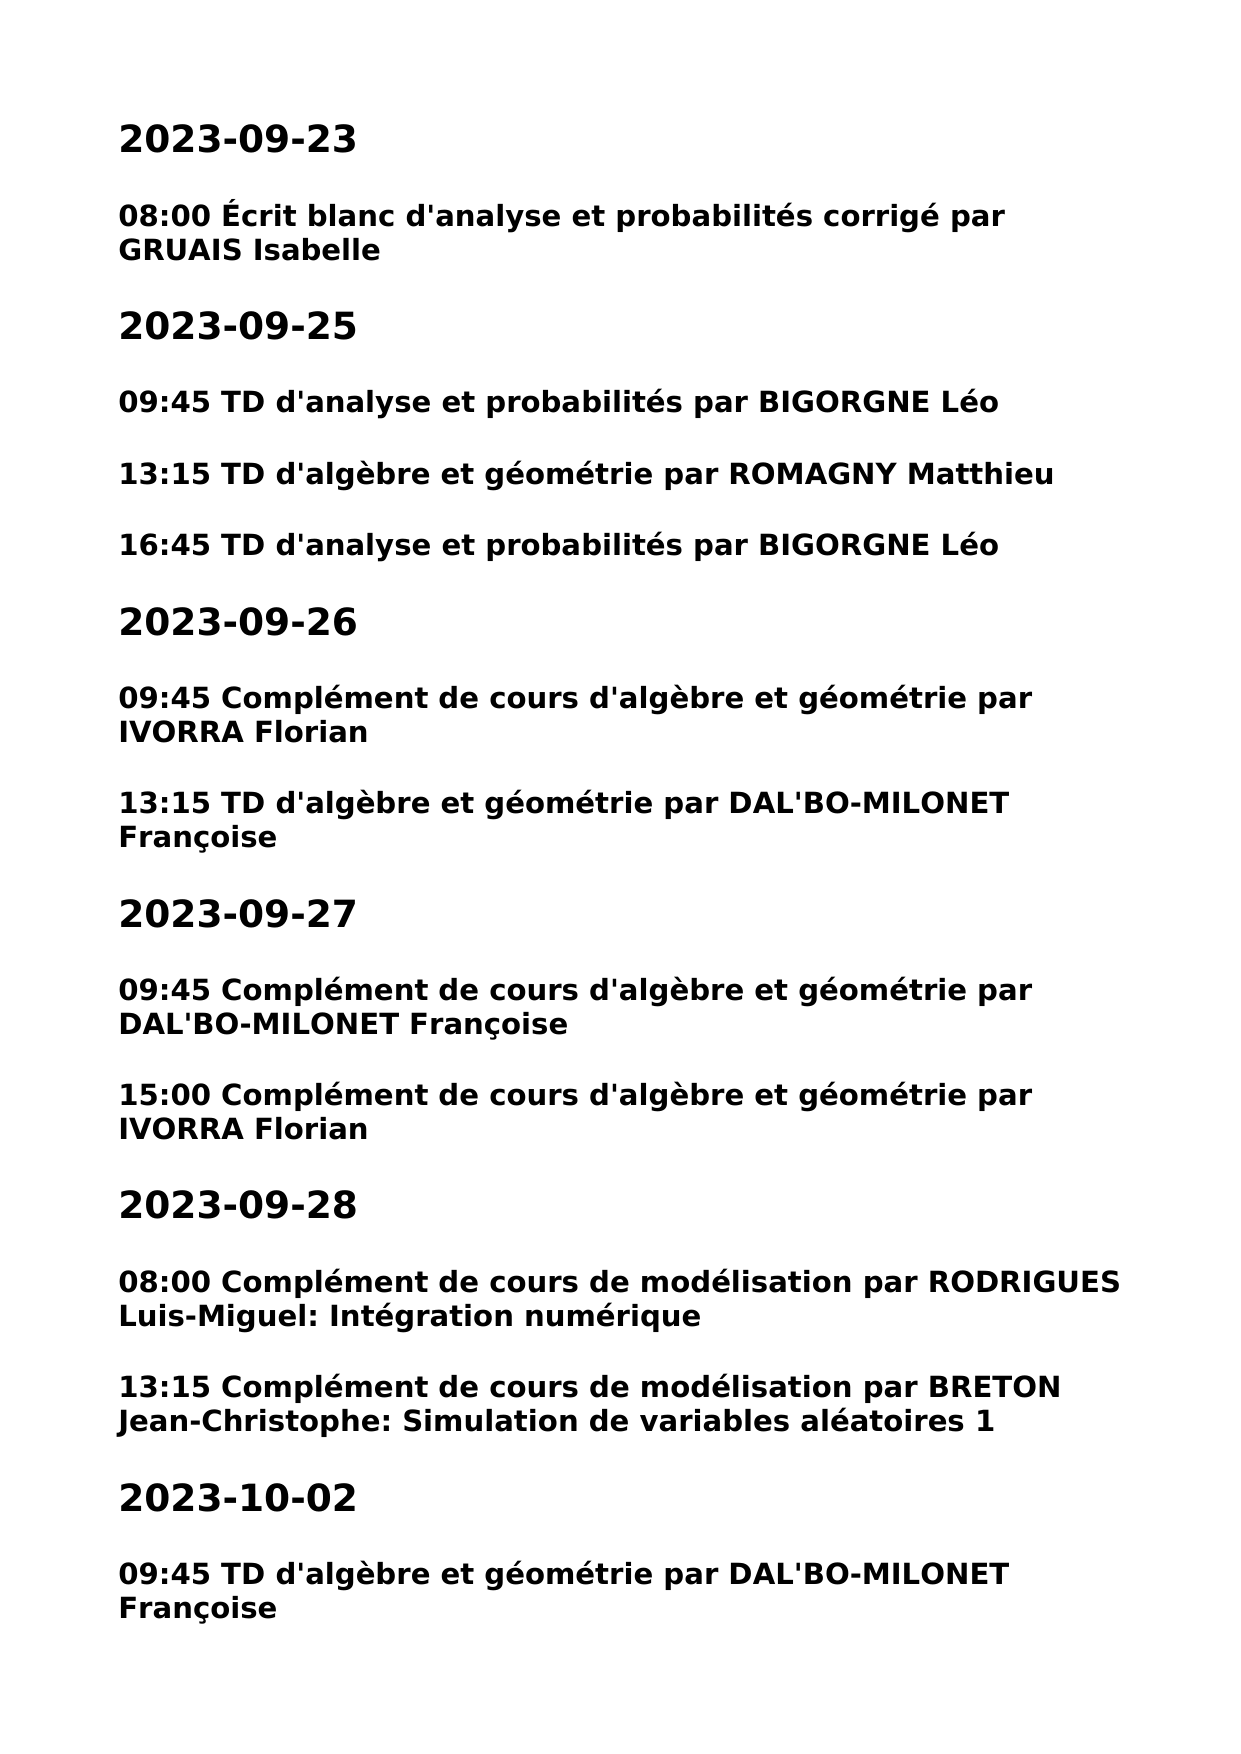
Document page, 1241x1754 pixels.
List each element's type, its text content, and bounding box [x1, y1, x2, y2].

subtitle 2023-10-02 [118, 1476, 1122, 1520]
subtitle 13:15 TD d'algèbre et géométrie par DAL'BO-MILONET Françoise [118, 787, 1122, 855]
subtitle 09:45 TD d'algèbre et géométrie par DAL'BO-MILONET Françoise [118, 1557, 1122, 1625]
subtitle 2023-09-23 [118, 118, 1122, 162]
subtitle 08:00 Écrit blanc d'analyse et probabilités corrigé par GRUAIS Isabelle [118, 199, 1122, 267]
subtitle 2023-09-27 [118, 892, 1122, 936]
subtitle 13:15 TD d'algèbre et géométrie par ROMAGNY Matthieu [118, 457, 1122, 491]
subtitle 09:45 Complément de cours d'algèbre et géométrie par IVORRA Florian [118, 681, 1122, 749]
subtitle 2023-09-28 [118, 1184, 1122, 1228]
subtitle 13:15 Complément de cours de modélisation par BRETON Jean-Christophe: Simulation de variables aléatoires 1 [118, 1371, 1122, 1439]
subtitle 2023-09-26 [118, 600, 1122, 644]
subtitle 09:45 TD d'analyse et probabilités par BIGORGNE Léo [118, 386, 1122, 420]
subtitle 15:00 Complément de cours d'algèbre et géométrie par IVORRA Florian [118, 1079, 1122, 1147]
subtitle 16:45 TD d'analyse et probabilités par BIGORGNE Léo [118, 529, 1122, 563]
subtitle 09:45 Complément de cours d'algèbre et géométrie par DAL'BO-MILONET Françoise [118, 973, 1122, 1041]
subtitle 08:00 Complément de cours de modélisation par RODRIGUES Luis-Miguel: Intégration numérique [118, 1265, 1122, 1333]
subtitle 2023-09-25 [118, 305, 1122, 348]
